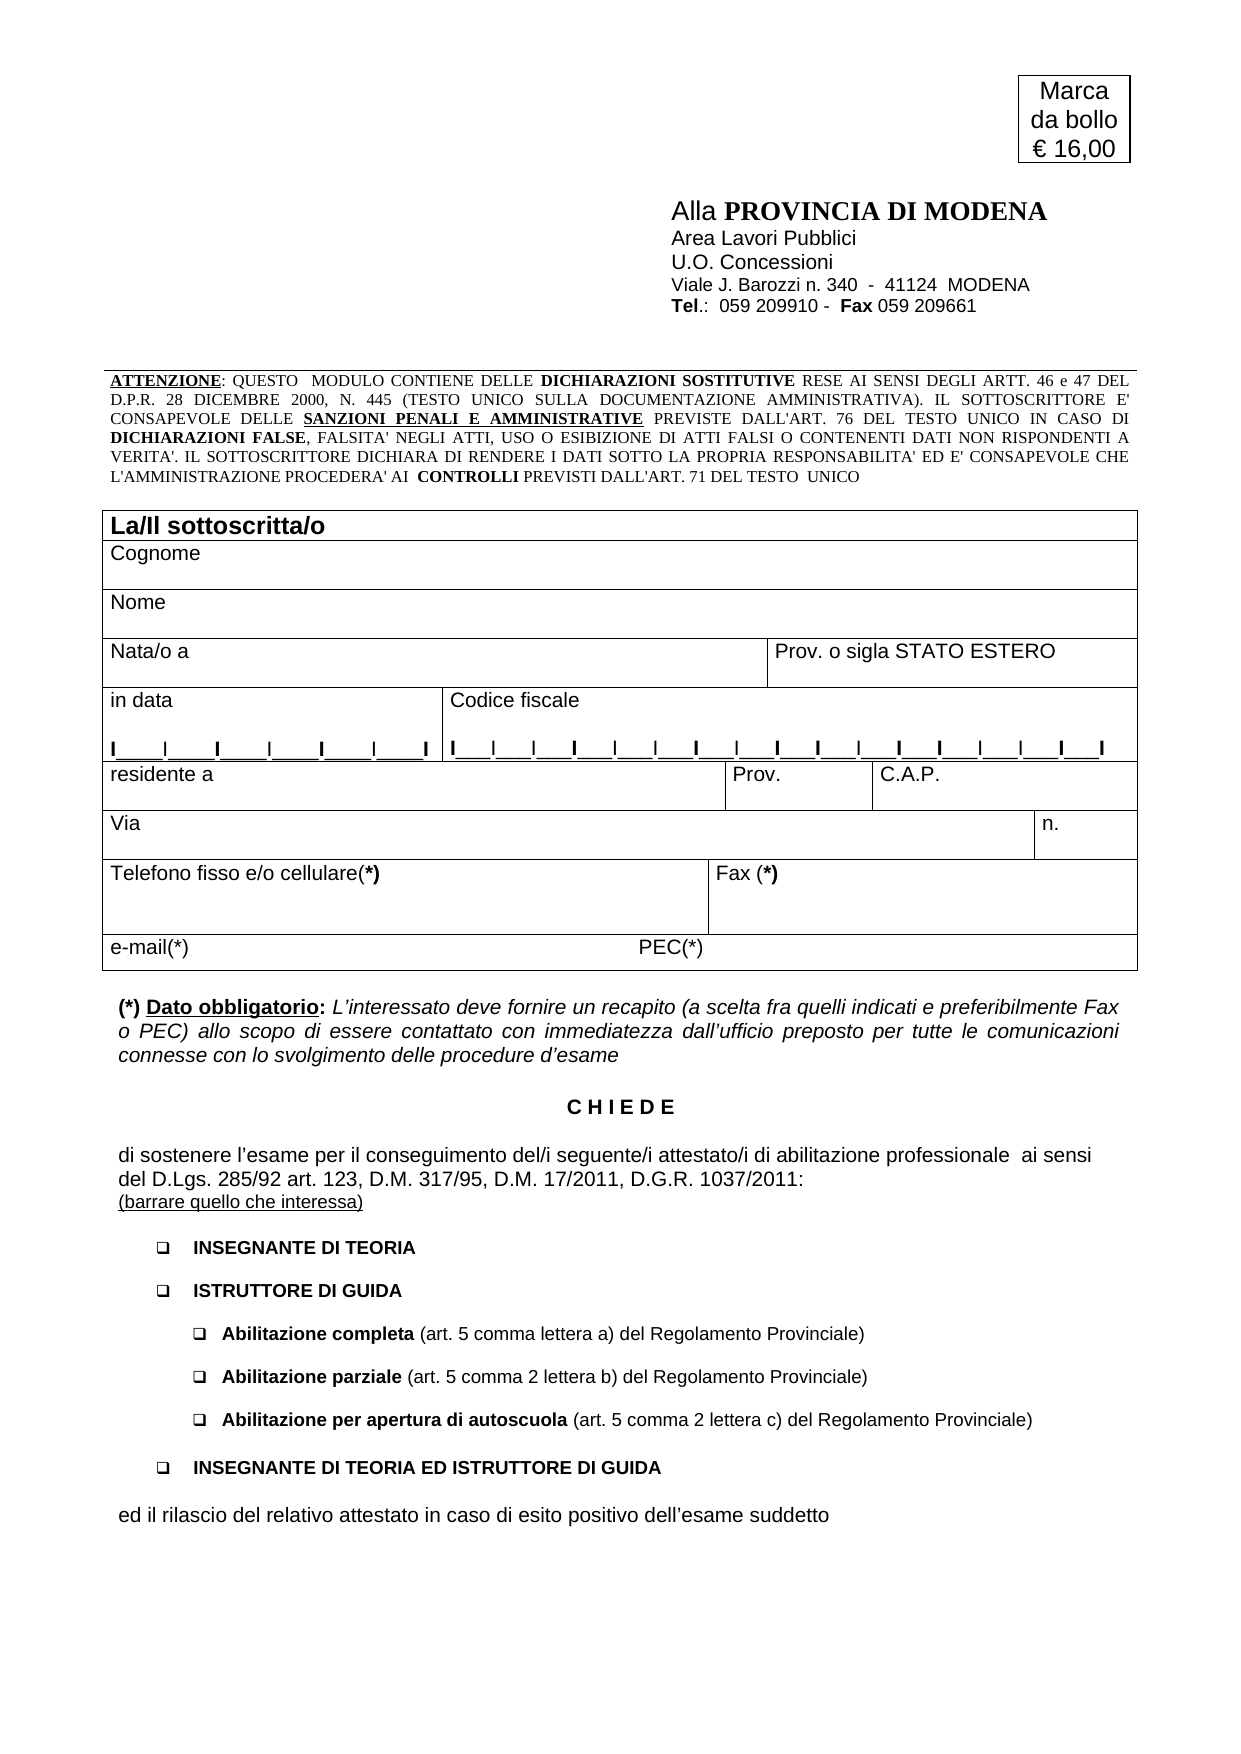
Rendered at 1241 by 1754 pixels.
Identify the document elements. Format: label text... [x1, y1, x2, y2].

table_cell I____I____I____I____I____I____I [103, 712, 442, 761]
table_cell C.A.P. [873, 762, 1137, 786]
table_cell [443, 541, 516, 564]
table_cell [516, 663, 619, 687]
table_cell [516, 565, 619, 589]
table_cell [959, 565, 1137, 589]
table_cell Nata/o a [103, 639, 442, 663]
table_cell e-mail(*) PEC(*) [103, 935, 1137, 969]
table_header Marca da bollo € 16,00 [1019, 76, 1129, 162]
list Abilitazione completa (art. 5 comma lettera a) del Regolamento Provinciale) [192, 1323, 1123, 1344]
table_cell [708, 762, 725, 786]
table_cell [103, 835, 442, 859]
table_cell Codice fiscale I___I___I___I___I___I___I___I___I___I___I___I___I___I___I___I___I [443, 688, 1120, 761]
table_cell Fax (*) [709, 860, 1137, 933]
table_cell [708, 835, 725, 859]
table_cell ATTENZIONE: QUESTO MODULO CONTIENE DELLE DICHIARAZIONI SOSTITUTIVE RESE AI SENSI DEGLI ARTT. 46 e 47 DEL D.P.R. 28 DICEMBRE 2000, N. 445 (TESTO UNICO SULLA DOCUMENTAZIONE AMMINISTRATIVA). IL SOTTOSCRITTORE E' CONSAPEVOLE DELLE SANZIONI PENALI E AMMINISTRATIVE PREVISTE DALL'ART. 76 DEL TESTO UNICO IN CASO DI DICHIARAZIONI FALSE, FALSITA' NEGLI ATTI, USO O ESIBIZIONE DI ATTI FALSI O CONTENENTI DATI NON RISPONDENTI A VERITA'. IL SOTTOSCRITTORE DICHIARA DI RENDERE I DATI SOTTO LA PROPRIA RESPONSABILITA' ED E' CONSAPEVOLE CHE L'AMMINISTRAZIONE PROCEDERA' AI CONTROLLI PREVISTI DALL'ART. 71 DEL TESTO UNICO [103, 370, 1138, 510]
table_cell [619, 639, 767, 663]
table_cell [443, 835, 708, 859]
text (barrare quello che interessa) [118, 1191, 1123, 1213]
table_cell [443, 639, 516, 663]
table_cell [1035, 835, 1137, 859]
table_cell Cognome [103, 541, 442, 564]
table_cell [1120, 688, 1137, 712]
table_cell [959, 614, 1137, 638]
table_cell [516, 639, 619, 663]
table_cell [959, 541, 1137, 564]
table_cell [619, 541, 797, 564]
list Abilitazione per apertura di autoscuola (art. 5 comma 2 lettera c) del Regolamento Provinciale) [192, 1409, 1138, 1431]
table_cell [443, 565, 516, 589]
table_cell [797, 565, 959, 589]
table_cell Prov. [726, 762, 872, 786]
table_cell [103, 786, 442, 810]
table_cell [797, 541, 959, 564]
table_cell [619, 663, 767, 687]
text (*) Dato obbligatorio: L’interessato deve fornire un recapito (a scelta fra quelli indicati e preferibilmente Fax o PEC) allo scopo di essere contattato con immediatezza dall’ufficio preposto per tutte le comunicazioni connesse con lo svolgimento delle procedure d’esame [118, 994, 1123, 1066]
subtitle C H I E D E [118, 1095, 1123, 1119]
table_cell [1120, 712, 1137, 761]
table_cell [768, 663, 1120, 687]
table_header [1131, 75, 1138, 162]
table_cell [516, 590, 619, 614]
table_cell [103, 614, 442, 638]
table_cell [443, 908, 708, 933]
table_cell [797, 614, 959, 638]
text ed il rilascio del relativo attestato in caso di esito positivo dell’esame suddetto [118, 1502, 1123, 1526]
table_cell [708, 811, 725, 835]
list Abilitazione parziale (art. 5 comma 2 lettera b) del Regolamento Provinciale) [192, 1366, 1123, 1387]
table_header [103, 75, 110, 162]
table_cell [516, 541, 619, 564]
table_cell [619, 614, 797, 638]
list INSEGNANTE DI TEORIA ED ISTRUTTORE DI GUIDA [156, 1457, 1123, 1478]
table_cell [726, 786, 872, 810]
table_header [110, 75, 1018, 162]
table_cell [725, 811, 873, 835]
table_cell [443, 663, 516, 687]
table_cell [797, 590, 959, 614]
table_cell [619, 590, 797, 614]
table_cell [873, 811, 1034, 835]
table_cell [443, 811, 708, 835]
table_cell [443, 762, 708, 786]
table_cell [708, 786, 725, 810]
table_cell La/Il sottoscritta/o [103, 511, 1137, 539]
table_cell [103, 908, 442, 933]
list ISTRUTTORE DI GUIDA [156, 1280, 1123, 1301]
table_cell [103, 663, 442, 687]
table_cell [873, 786, 1137, 810]
text di sostenere l’esame per il conseguimento del/i seguente/i attestato/i di abilitazione professionale ai sensi del D.Lgs. 285/92 art. 123, D.M. 317/95, D.M. 17/2011, D.G.R. 1037/2011: [118, 1143, 1123, 1191]
table_cell Telefono fisso e/o cellulare(*) [103, 860, 708, 908]
table_cell Alla PROVINCIA DI MODENA Area Lavori Pubblici U.O. Concessioni Viale J. Barozzi n. 340 - 41124 MODENA Tel.: 059 209910 - Fax 059 209661 [664, 162, 1138, 369]
table_cell Prov. o sigla STATO ESTERO [768, 639, 1137, 663]
table_cell [443, 590, 516, 614]
table_cell [103, 162, 664, 369]
table_cell [103, 565, 442, 589]
table_cell [516, 614, 619, 638]
table_cell residente a [103, 762, 442, 786]
list INSEGNANTE DI TEORIA [156, 1237, 1123, 1258]
table_cell in data [103, 688, 442, 712]
table_cell [443, 786, 708, 810]
table_cell [873, 835, 1034, 859]
table_cell [619, 565, 797, 589]
table_cell [725, 835, 873, 859]
table_cell Nome [103, 590, 442, 614]
table_cell n. [1035, 811, 1137, 835]
table_cell [443, 614, 516, 638]
table_cell Via [103, 811, 442, 835]
table_cell [1120, 663, 1137, 687]
table_cell [959, 590, 1137, 614]
